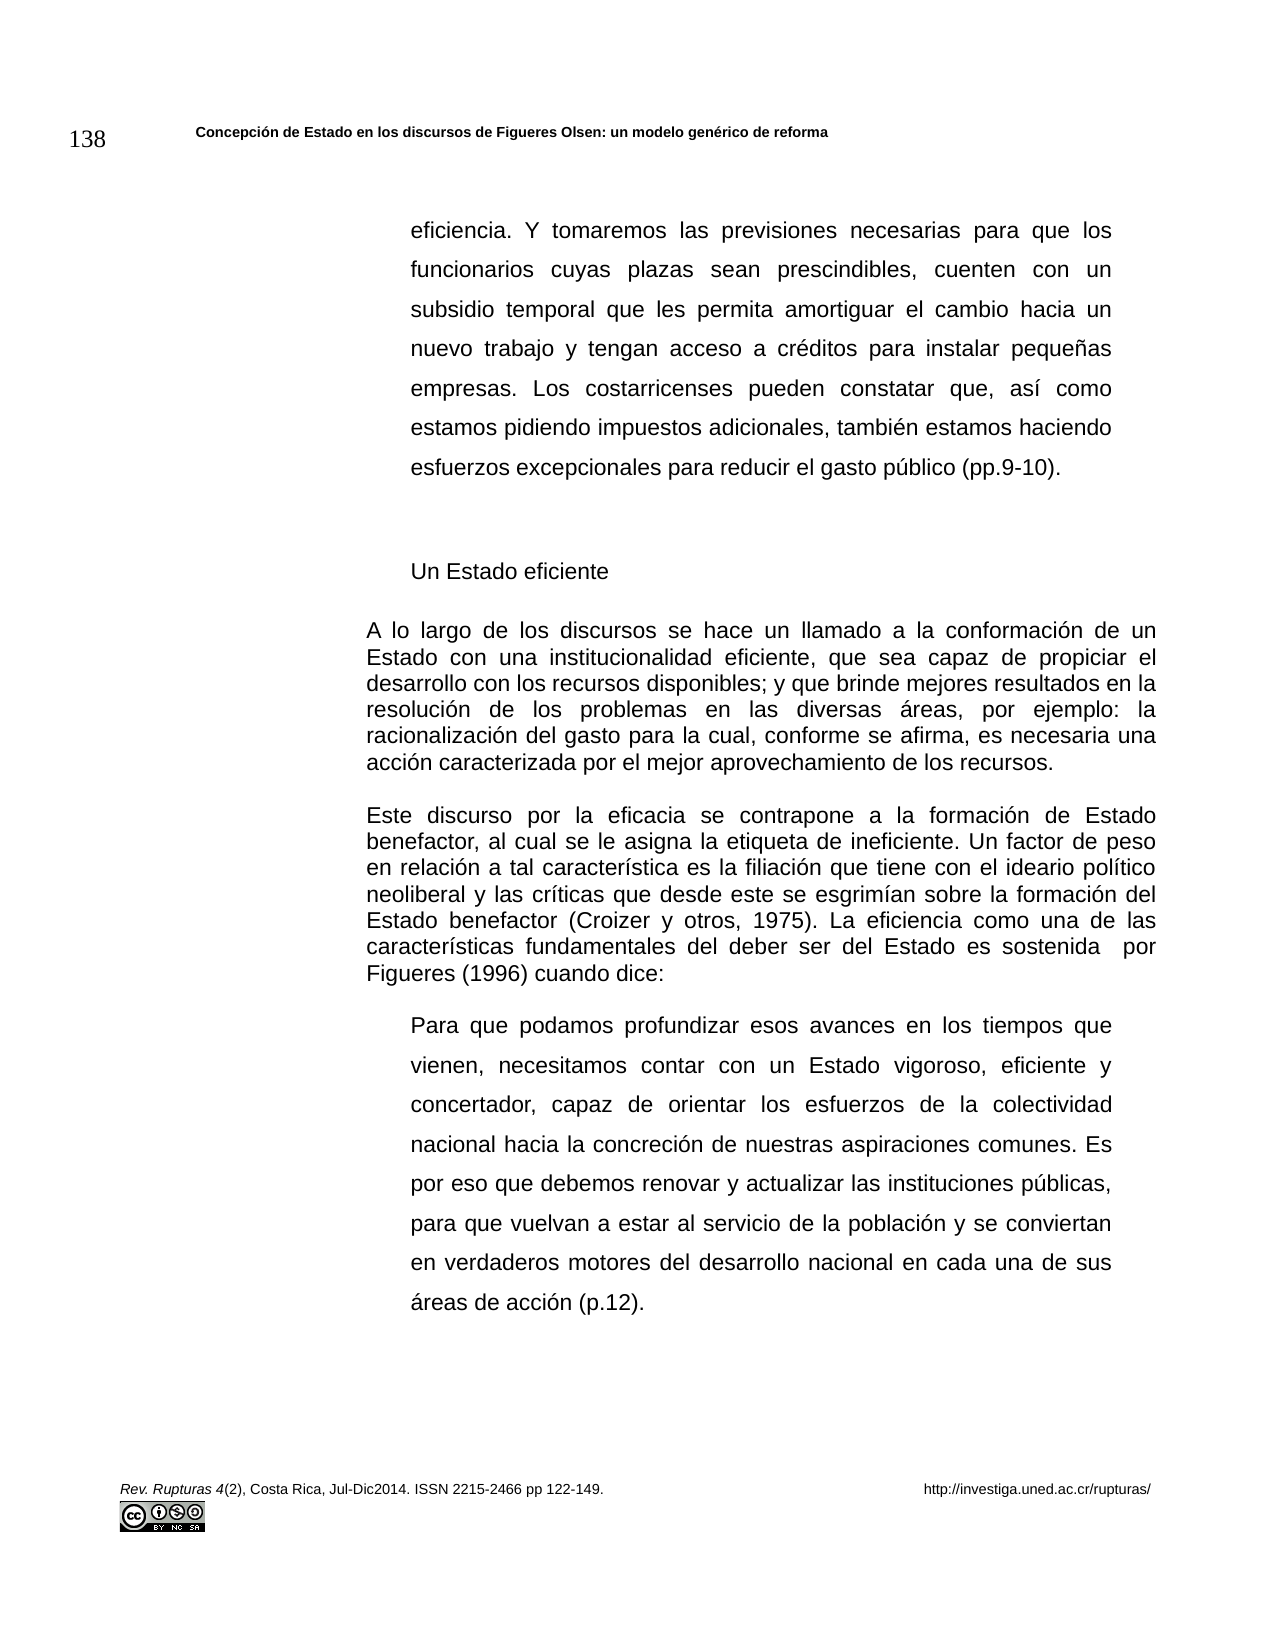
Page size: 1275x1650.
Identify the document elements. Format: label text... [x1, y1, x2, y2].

picture [119, 1501, 205, 1532]
text eficiencia. Y tomaremos las previsiones necesarias para que los funcionarios cuyas plazas sean prescindibles, cuenten con un subsidio temporal que les permita amortiguar el cambio hacia un nuevo trabajo y tengan acceso a créditos para instalar pequeñas empresas. Los costarricenses pueden constatar que, así como estamos pidiendo impuestos adicionales, también estamos haciendo esfuerzos excepcionales para reducir el gasto público (pp.9-10). [410, 217, 1113, 480]
text A lo largo de los discursos se hace un llamado a la conformación de un Estado con una institucionalidad eficiente, que sea capaz de propiciar el desarrollo con los recursos disponibles; y que brinde mejores resultados en la resolución de los problemas en las diversas áreas, por ejemplo: la racionalización del gasto para la cual, conforme se afirma, es necesaria una acción caracterizada por el mejor aprovechamiento de los recursos. [366, 617, 1157, 775]
text Para que podamos profundizar esos avances en los tiempos que vienen, necesitamos contar con un Estado vigoroso, eficiente y concertador, capaz de orientar los esfuerzos de la colectividad nacional hacia la concreción de nuestras aspiraciones comunes. Es por eso que debemos renovar y actualizar las instituciones públicas, para que vuelvan a estar al servicio de la población y se conviertan en verdaderos motores del desarrollo nacional en cada una de sus áreas de acción (p.12). [410, 1012, 1113, 1315]
subtitle Un Estado eficiente [410, 558, 1157, 584]
text Este discurso por la eficacia se contrapone a la formación de Estado benefactor, al cual se le asigna la etiqueta de ineficiente. Un factor de peso en relación a tal característica es la filiación que tiene con el ideario político neoliberal y las críticas que desde este se esgrimían sobre la formación del Estado benefactor (Croizer y otros, 1975). La eficiencia como una de las características fundamentales del deber ser del Estado es sostenida por Figueres (1996) cuando dice: [366, 802, 1157, 986]
